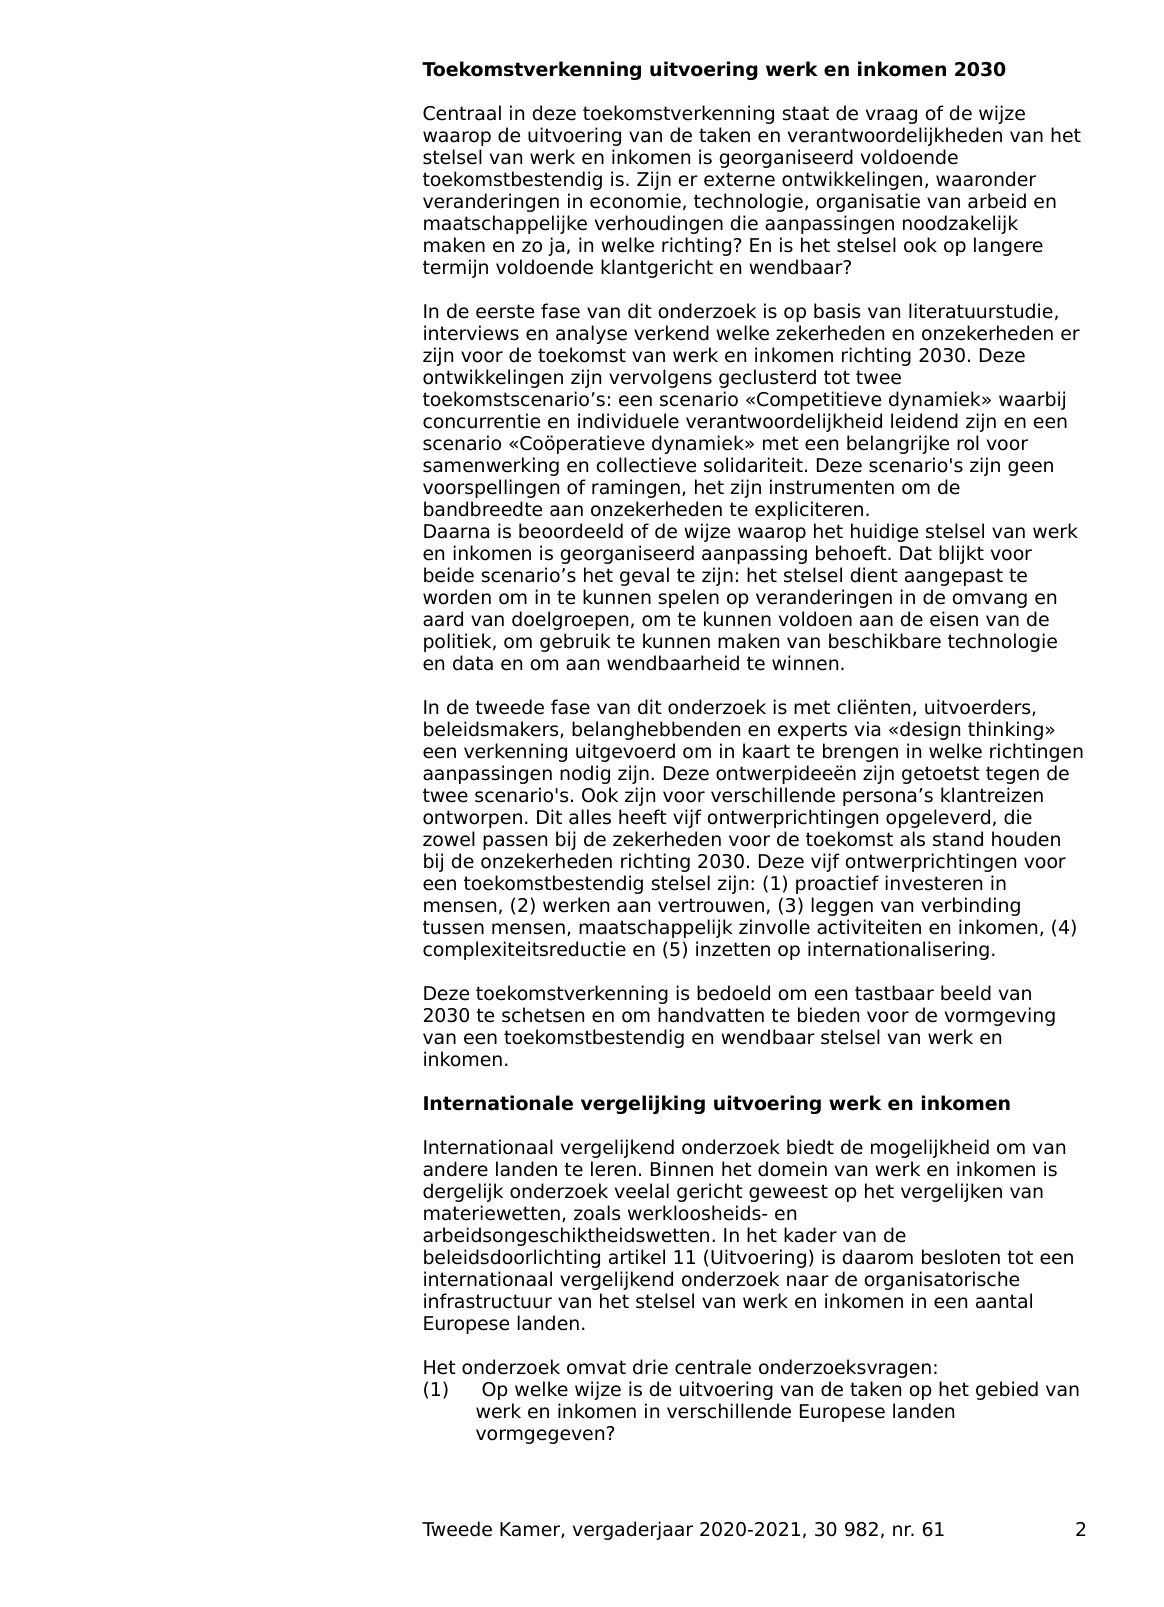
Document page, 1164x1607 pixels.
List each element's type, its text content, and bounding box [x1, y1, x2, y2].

subtitle Internationale vergelijking uitvoering werk en inkomen [422, 1093, 1087, 1115]
subtitle Toekomstverkenning uitvoering werk en inkomen 2030 [422, 59, 1087, 81]
text In de eerste fase van dit onderzoek is op basis van literatuurstudie, interviews en analyse verkend welke zekerheden en onzekerheden er zijn voor de toekomst van werk en inkomen richting 2030. Deze ontwikkelingen zijn vervolgens geclusterd tot twee toekomstscenario’s: een scenario «Competitieve dynamiek» waarbij concurrentie en individuele verantwoordelijkheid leidend zijn en een scenario «Coöperatieve dynamiek» met een belangrijke rol voor samenwerking en collectieve solidariteit. Deze scenario's zijn geen voorspellingen of ramingen, het zijn instrumenten om de bandbreedte aan onzekerheden te expliciteren. [422, 301, 1087, 521]
text Daarna is beoordeeld of de wijze waarop het huidige stelsel van werk en inkomen is georganiseerd aanpassing behoeft. Dat blijkt voor beide scenario’s het geval te zijn: het stelsel dient aangepast te worden om in te kunnen spelen op veranderingen in de omvang en aard van doelgroepen, om te kunnen voldoen aan de eisen van de politiek, om gebruik te kunnen maken van beschikbare technologie en data en om aan wendbaarheid te winnen. [422, 521, 1087, 675]
text In de tweede fase van dit onderzoek is met cliënten, uitvoerders, beleidsmakers, belanghebbenden en experts via «design thinking» een verkenning uitgevoerd om in kaart te brengen in welke richtingen aanpassingen nodig zijn. Deze ontwerpideeën zijn getoetst tegen de twee scenario's. Ook zijn voor verschillende persona’s klantreizen ontworpen. Dit alles heeft vijf ontwerprichtingen opgeleverd, die zowel passen bij de zekerheden voor de toekomst als stand houden bij de onzekerheden richting 2030. Deze vijf ontwerprichtingen voor een toekomstbestendig stelsel zijn: (1) proactief investeren in mensen, (2) werken aan vertrouwen, (3) leggen van verbinding tussen mensen, maatschappelijk zinvolle activiteiten en inkomen, (4) complexiteitsreductie en (5) inzetten op internationalisering. [422, 697, 1087, 961]
text Deze toekomstverkenning is bedoeld om een tastbaar beeld van 2030 te schetsen en om handvatten te bieden voor de vormgeving van een toekomstbestendig en wendbaar stelsel van werk en inkomen. [422, 983, 1087, 1071]
text Internationaal vergelijkend onderzoek biedt de mogelijkheid om van andere landen te leren. Binnen het domein van werk en inkomen is dergelijk onderzoek veelal gericht geweest op het vergelijken van materiewetten, zoals werkloosheids- en arbeidsongeschiktheidswetten. In het kader van de beleidsdoorlichting artikel 11 (Uitvoering) is daarom besloten tot een internationaal vergelijkend onderzoek naar de organisatorische infrastructuur van het stelsel van werk en inkomen in een aantal Europese landen. [422, 1137, 1087, 1335]
text Centraal in deze toekomstverkenning staat de vraag of de wijze waarop de uitvoering van de taken en verantwoordelijkheden van het stelsel van werk en inkomen is georganiseerd voldoende toekomstbestendig is. Zijn er externe ontwikkelingen, waaronder veranderingen in economie, technologie, organisatie van arbeid en maatschappelijke verhoudingen die aanpassingen noodzakelijk maken en zo ja, in welke richting? En is het stelsel ook op langere termijn voldoende klantgericht en wendbaar? [422, 103, 1087, 279]
text Het onderzoek omvat drie centrale onderzoeksvragen: [422, 1357, 1087, 1379]
text (1) Op welke wijze is de uitvoering van de taken op het gebied van werk en inkomen in verschillende Europese landen vormgegeven? [422, 1379, 1087, 1445]
